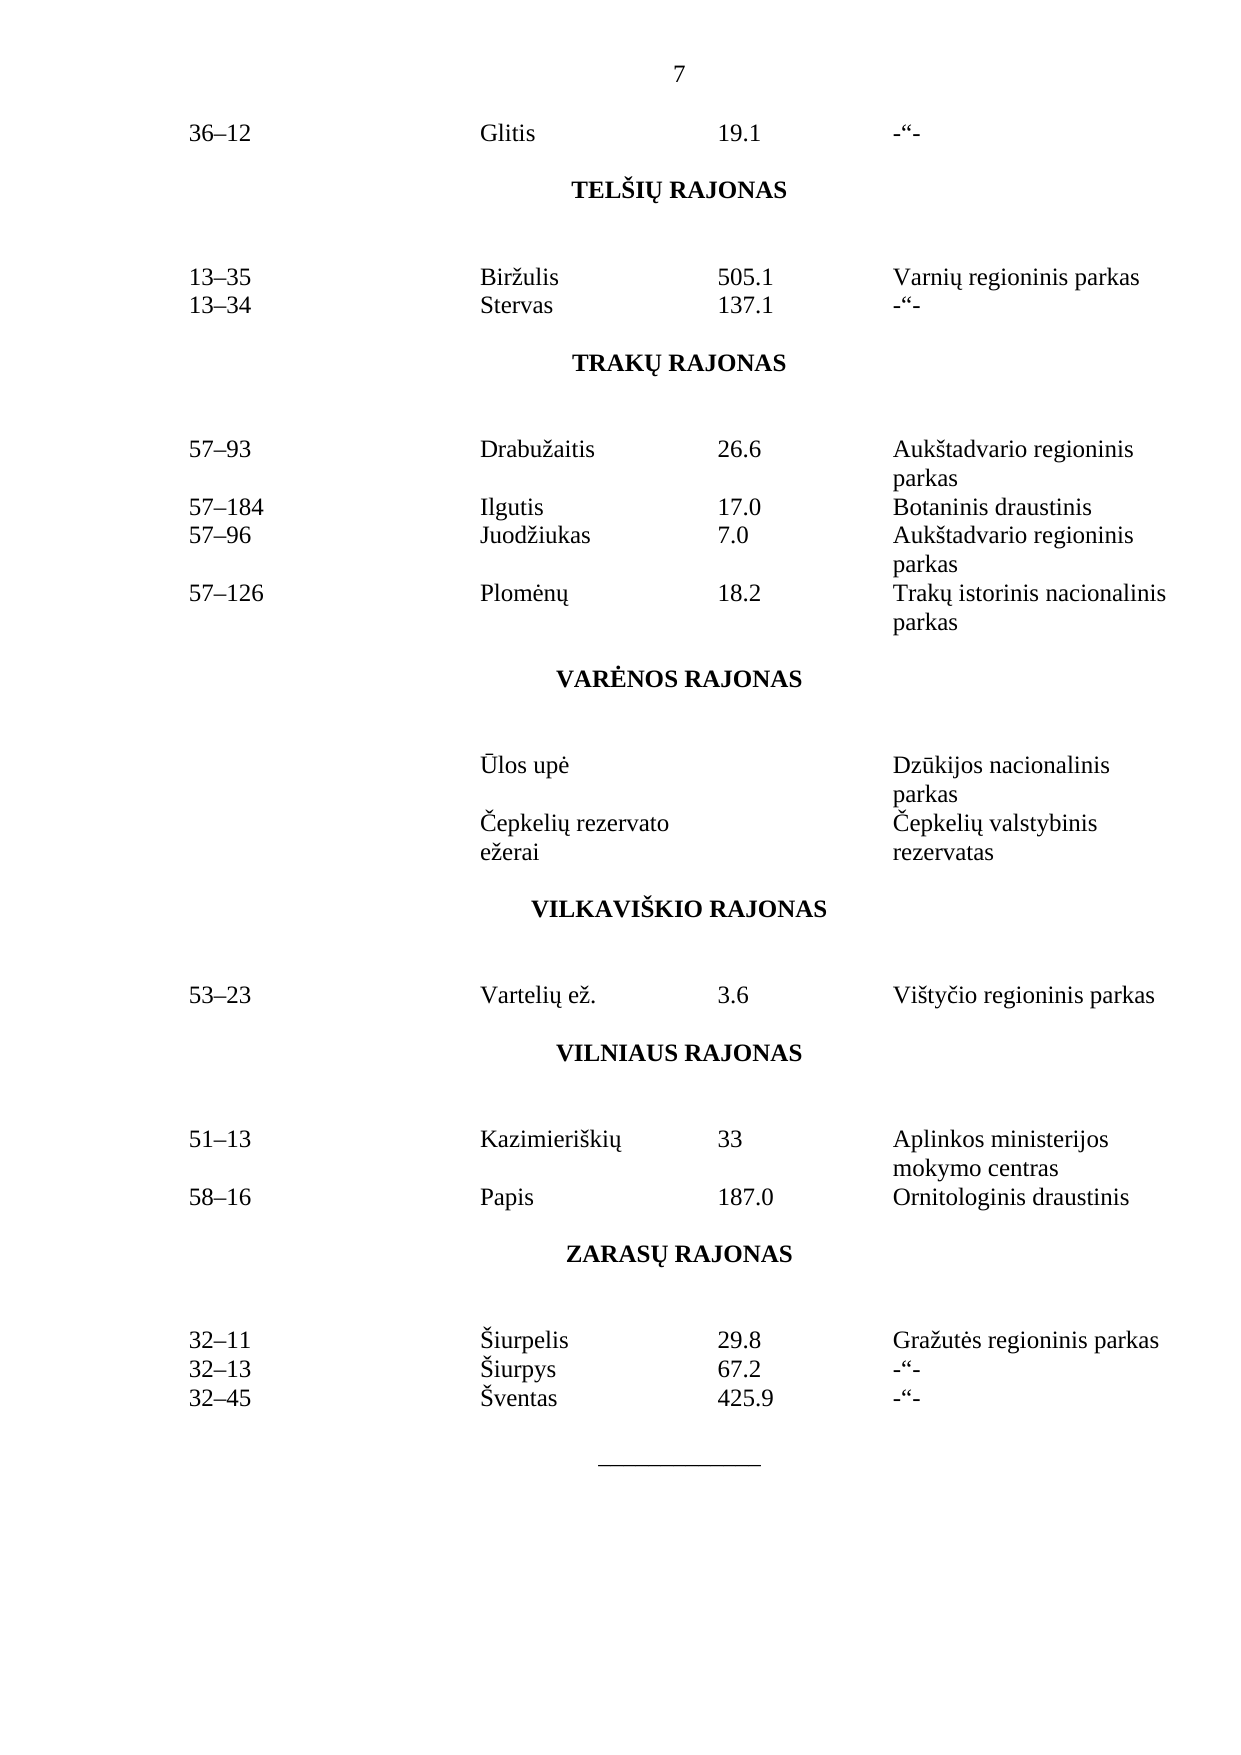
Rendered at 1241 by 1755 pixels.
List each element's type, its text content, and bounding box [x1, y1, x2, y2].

table_cell 36–12 [177, 118, 468, 147]
table_cell [469, 952, 706, 981]
table_cell [469, 1297, 706, 1326]
table_cell Čepkelių valstybinis rezervatas [881, 808, 1181, 866]
table_cell [706, 1096, 881, 1124]
table_cell [881, 233, 1181, 262]
table_cell 33 [706, 1124, 881, 1182]
table_cell Juodžiukas [469, 521, 706, 578]
table_cell [706, 406, 881, 434]
table_cell TRAKŲ RAJONAS [177, 348, 1181, 406]
table_cell [177, 406, 468, 434]
table_cell [469, 406, 706, 434]
table_cell 17.0 [706, 492, 881, 521]
table_cell Aukštadvario regioninis parkas [881, 521, 1181, 578]
table_cell [177, 1297, 468, 1326]
table_cell [706, 1297, 881, 1326]
table_cell Vištyčio regioninis parkas [881, 981, 1181, 1009]
table_cell [706, 636, 881, 664]
table_cell [469, 1412, 706, 1441]
table_cell -“- [881, 1383, 1181, 1412]
table_cell [881, 866, 1181, 894]
table_cell 13–34 [177, 291, 468, 319]
table_cell Ornitologinis draustinis [881, 1182, 1181, 1211]
table_cell [706, 722, 881, 751]
table_cell [177, 1009, 468, 1038]
table_cell [177, 722, 468, 751]
table_cell [881, 319, 1181, 348]
table_cell [881, 1412, 1181, 1441]
table_cell 57–93 [177, 434, 468, 492]
table_cell Dzūkijos nacionalinis parkas [881, 751, 1181, 808]
table_cell Botaninis draustinis [881, 492, 1181, 521]
table_cell Aplinkos ministerijos mokymo centras [881, 1124, 1181, 1182]
table_cell 57–126 [177, 578, 468, 636]
table_cell [469, 147, 706, 176]
table_cell 58–16 [177, 1182, 468, 1211]
table_cell Drabužaitis [469, 434, 706, 492]
table_cell [881, 1297, 1181, 1326]
table_cell ZARASŲ RAJONAS [177, 1239, 1181, 1297]
table_cell [177, 1412, 468, 1441]
table_cell 505.1 [706, 262, 881, 291]
table_cell 187.0 [706, 1182, 881, 1211]
table_cell 32–11 [177, 1326, 468, 1354]
table_cell Trakų istorinis nacionalinis parkas [881, 578, 1181, 636]
table_cell Šiurpys [469, 1354, 706, 1383]
table_cell Ilgutis [469, 492, 706, 521]
table_cell 13–35 [177, 262, 468, 291]
table_cell [177, 147, 468, 176]
table_cell [706, 1211, 881, 1239]
table_cell [881, 1009, 1181, 1038]
table_cell [706, 866, 881, 894]
table_cell -“- [881, 1354, 1181, 1383]
table_cell [177, 233, 468, 262]
table_cell [177, 952, 468, 981]
table_cell VILNIAUS RAJONAS [177, 1038, 1181, 1096]
table_cell 57–184 [177, 492, 468, 521]
table_cell [469, 636, 706, 664]
table_cell VARĖNOS RAJONAS [177, 664, 1181, 722]
table_cell [469, 319, 706, 348]
table_cell [469, 722, 706, 751]
table_cell Papis [469, 1182, 706, 1211]
table_cell Biržulis [469, 262, 706, 291]
table_cell Varnių regioninis parkas [881, 262, 1181, 291]
table_cell [177, 319, 468, 348]
table_cell Gražutės regioninis parkas [881, 1326, 1181, 1354]
table_cell [881, 952, 1181, 981]
table_cell Čepkelių rezervato ežerai [469, 808, 706, 866]
table_cell [881, 1096, 1181, 1124]
table_cell VILKAVIŠKIO RAJONAS [177, 894, 1181, 952]
table_cell 29.8 [706, 1326, 881, 1354]
table_cell [469, 1009, 706, 1038]
table_cell [706, 952, 881, 981]
table_cell [706, 233, 881, 262]
table_cell [177, 1211, 468, 1239]
table_cell 3.6 [706, 981, 881, 1009]
table_cell 32–13 [177, 1354, 468, 1383]
table_cell 7.0 [706, 521, 881, 578]
table_cell [706, 1412, 881, 1441]
table_cell [469, 1096, 706, 1124]
table_cell 19.1 [706, 118, 881, 147]
table_cell 137.1 [706, 291, 881, 319]
table_cell [706, 751, 881, 808]
table_cell Aukštadvario regioninis parkas [881, 434, 1181, 492]
table_cell [881, 636, 1181, 664]
table_cell [706, 147, 881, 176]
table_cell [177, 866, 468, 894]
table_cell Vartelių ež. [469, 981, 706, 1009]
table_cell [706, 808, 881, 866]
table_cell [469, 1211, 706, 1239]
text _____________ [177, 1441, 1181, 1469]
table_cell [177, 808, 468, 866]
table_cell [706, 319, 881, 348]
table_cell [881, 406, 1181, 434]
table_cell [881, 147, 1181, 176]
table_cell [177, 636, 468, 664]
table_cell Ūlos upė [469, 751, 706, 808]
table_cell -“- [881, 291, 1181, 319]
table_cell Šventas [469, 1383, 706, 1412]
table_cell 425.9 [706, 1383, 881, 1412]
table_cell Glitis [469, 118, 706, 147]
table_cell 18.2 [706, 578, 881, 636]
table_cell 67.2 [706, 1354, 881, 1383]
table_cell Kazimieriškių [469, 1124, 706, 1182]
table_cell [706, 1009, 881, 1038]
table_cell Plomėnų [469, 578, 706, 636]
table_cell [881, 722, 1181, 751]
table_cell 51–13 [177, 1124, 468, 1182]
table_cell [469, 866, 706, 894]
table_cell [177, 751, 468, 808]
table_cell 32–45 [177, 1383, 468, 1412]
table_cell TELŠIŲ RAJONAS [177, 176, 1181, 233]
table_cell Šiurpelis [469, 1326, 706, 1354]
table_cell 53–23 [177, 981, 468, 1009]
table_cell -“- [881, 118, 1181, 147]
table_cell [177, 1096, 468, 1124]
table_cell Stervas [469, 291, 706, 319]
table_cell 57–96 [177, 521, 468, 578]
table_cell 26.6 [706, 434, 881, 492]
table_cell [469, 233, 706, 262]
table_cell [881, 1211, 1181, 1239]
